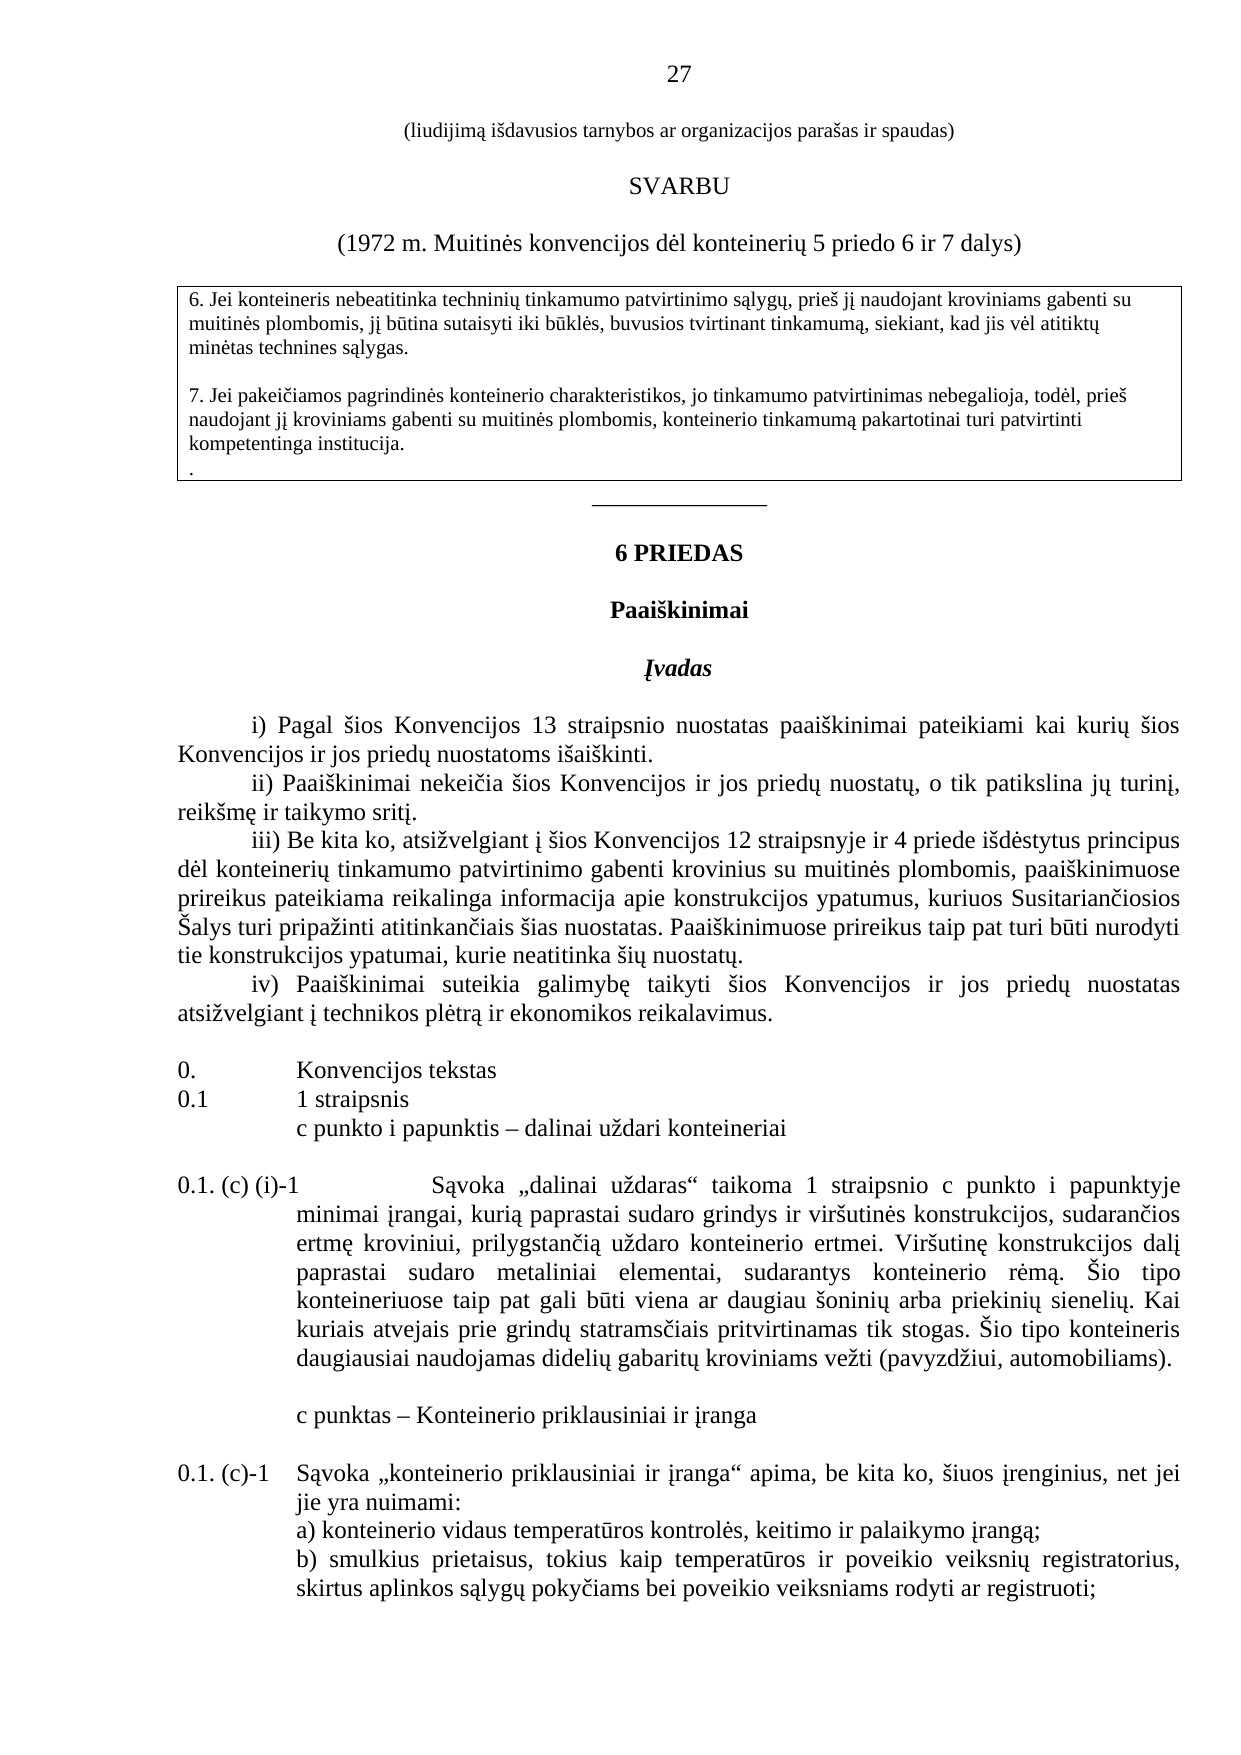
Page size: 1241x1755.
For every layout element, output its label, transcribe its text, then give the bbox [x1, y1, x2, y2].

text (1972 m. Muitinės konvencijos dėl konteinerių 5 priedo 6 ir 7 dalys) [177, 228, 1181, 257]
text i) Pagal šios Konvencijos 13 straipsnio nuostatas paaiškinimai pateikiami kai kurių šios Konvencijos ir jos priedų nuostatoms išaiškinti. [177, 711, 1181, 768]
text iv) Paaiškinimai suteikia galimybę taikyti šios Konvencijos ir jos priedų nuostatas atsižvelgiant į technikos plėtrą ir ekonomikos reikalavimus. [177, 969, 1181, 1027]
text 0.1. (c)-1 Sąvoka „konteinerio priklausiniai ir įranga“ apima, be kita ko, šiuos įrenginius, net jei jie yra nuimami: [177, 1458, 1181, 1516]
text ii) Paaiškinimai nekeičia šios Konvencijos ir jos priedų nuostatų, o tik patikslina jų turinį, reikšmę ir taikymo sritį. [177, 768, 1181, 826]
text 0. Konvencijos tekstas [177, 1056, 1181, 1084]
text c punktas – Konteinerio priklausiniai ir įranga [296, 1401, 1181, 1429]
text ______________ [177, 481, 1181, 509]
text 6 PRIEDAS [177, 538, 1181, 567]
table_header 6. Jei konteineris nebeatitinka techninių tinkamumo patvirtinimo sąlygų, prieš jį naudojant kroviniams gabenti su muitinės plombomis, jį būtina sutaisyti iki būklės, buvusios tvirtinant tinkamumą, siekiant, kad jis vėl atitiktų minėtas technines sąlygas. 7. Jei pakeičiamos pagrindinės konteinerio charakteristikos, jo tinkamumo patvirtinimas nebegalioja, todėl, prieš naudojant jį kroviniams gabenti su muitinės plombomis, konteinerio tinkamumą pakartotinai turi patvirtinti kompetentinga institucija. . [178, 287, 1181, 479]
text 0.1 1 straipsnis [177, 1084, 1181, 1113]
text c punkto i papunktis – dalinai uždari konteineriai [296, 1113, 1181, 1142]
text a) konteinerio vidaus temperatūros kontrolės, keitimo ir palaikymo įrangą; [296, 1516, 1181, 1544]
text b) smulkius prietaisus, tokius kaip temperatūros ir poveikio veiksnių registratorius, skirtus aplinkos sąlygų pokyčiams bei poveikio veiksniams rodyti ar registruoti; [296, 1544, 1181, 1602]
text 0.1. (c) (i)-1 Sąvoka „dalinai uždaras“ taikoma 1 straipsnio c punkto i papunktyje minimai įrangai, kurią paprastai sudaro grindys ir viršutinės konstrukcijos, sudarančios ertmę kroviniui, prilygstančią uždaro konteinerio ertmei. Viršutinę konstrukcijos dalį paprastai sudaro metaliniai elementai, sudarantys konteinerio rėmą. Šio tipo konteineriuose taip pat gali būti viena ar daugiau šoninių arba priekinių sienelių. Kai kuriais atvejais prie grindų statramsčiais pritvirtinamas tik stogas. Šio tipo konteineris daugiausiai naudojamas didelių gabaritų kroviniams vežti (pavyzdžiui, automobiliams). [177, 1171, 1181, 1372]
text iii) Be kita ko, atsižvelgiant į šios Konvencijos 12 straipsnyje ir 4 priede išdėstytus principus dėl konteinerių tinkamumo patvirtinimo gabenti krovinius su muitinės plombomis, paaiškinimuose prireikus pateikiama reikalinga informacija apie konstrukcijos ypatumus, kuriuos Susitariančiosios Šalys turi pripažinti atitinkančiais šias nuostatas. Paaiškinimuose prireikus taip pat turi būti nurodyti tie konstrukcijos ypatumai, kurie neatitinka šių nuostatų. [177, 826, 1181, 969]
text Įvadas [177, 653, 1181, 682]
text SVARBU [177, 171, 1181, 200]
text Paaiškinimai [177, 596, 1181, 624]
text (liudijimą išdavusios tarnybos ar organizacijos parašas ir spaudas) [177, 118, 1181, 142]
